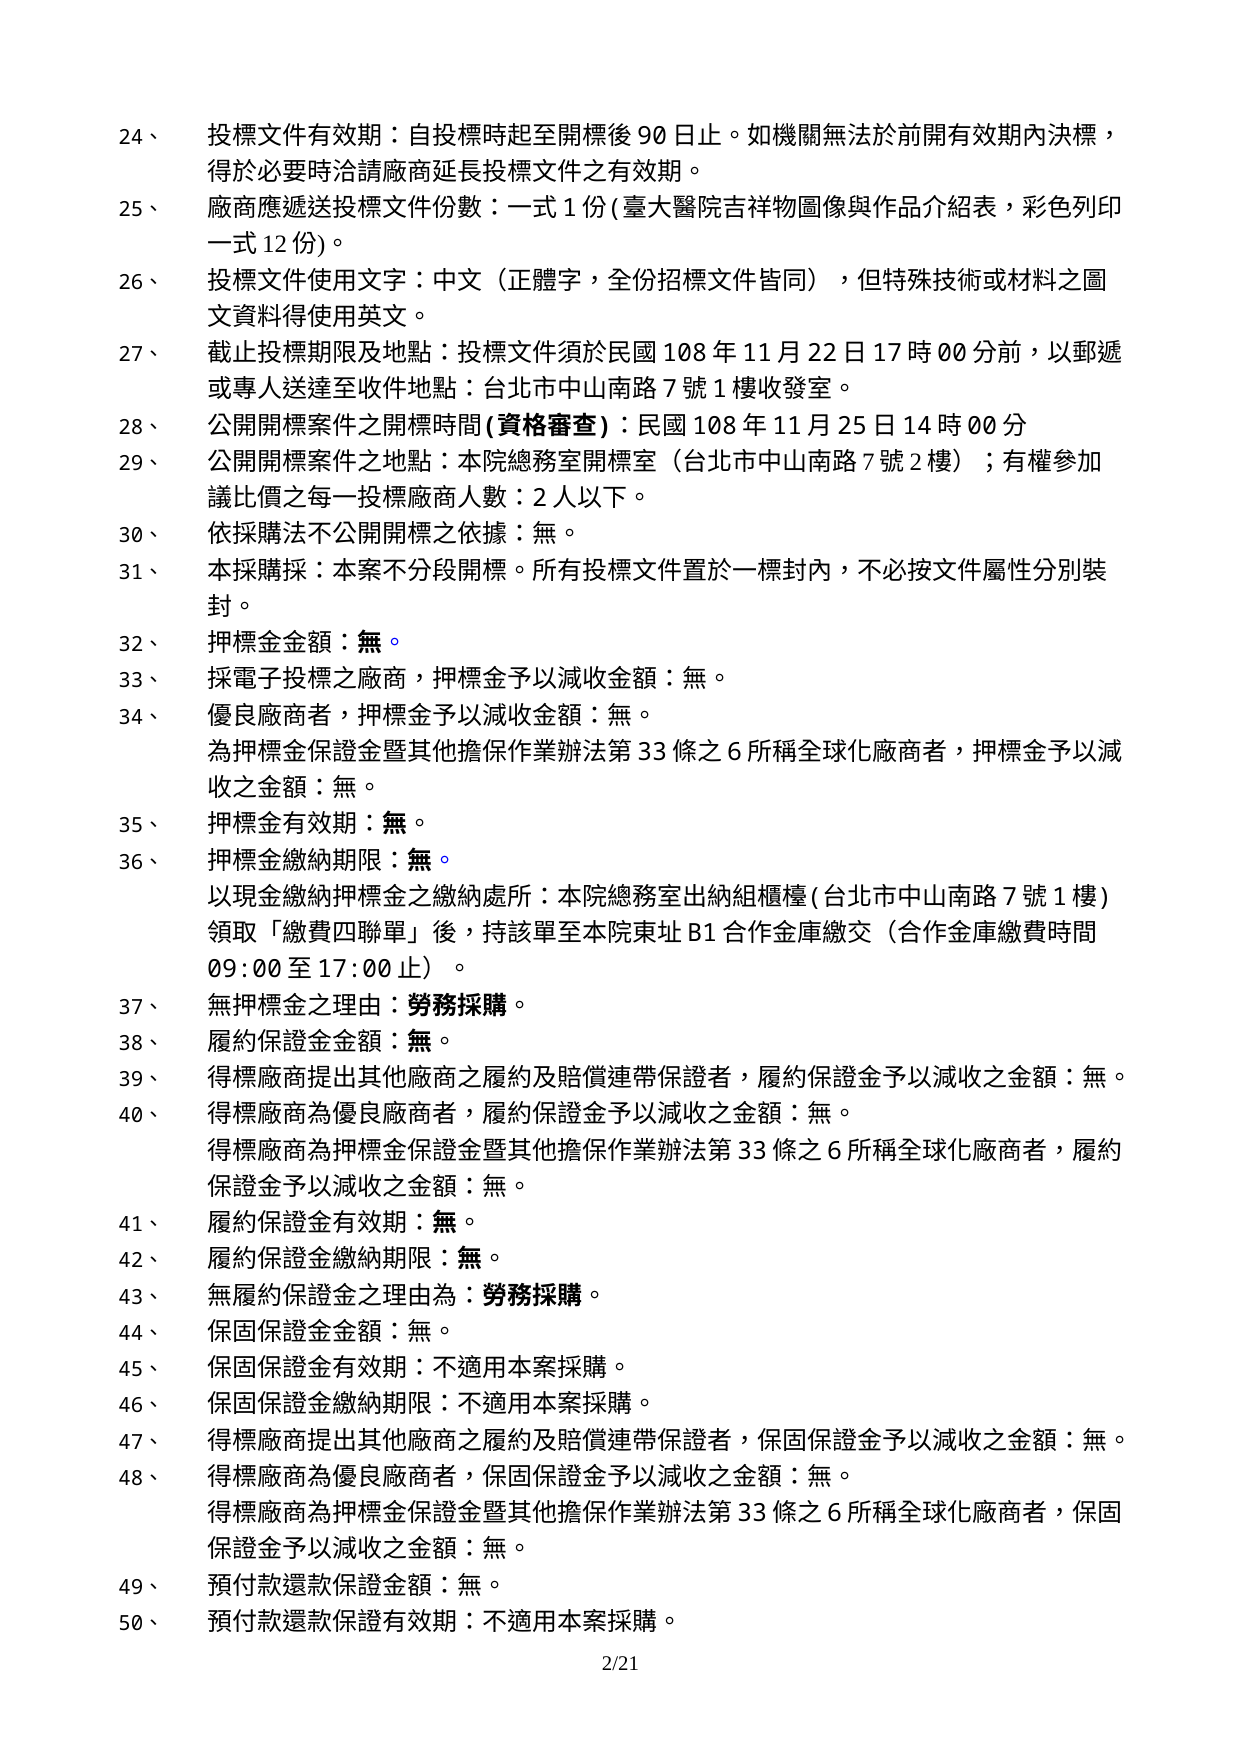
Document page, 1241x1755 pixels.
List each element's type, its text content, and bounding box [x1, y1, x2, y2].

list 履約保證金繳納期限：無。 [118, 1239, 1122, 1275]
list 保固保證金繳納期限：不適用本案採購。 [118, 1384, 1122, 1420]
list 採電子投標之廠商，押標金予以減收金額：無。 [118, 659, 1122, 695]
list 押標金繳納期限：無。 [118, 840, 1122, 876]
list 得標廠商為優良廠商者，保固保證金予以減收之金額：無。 得標廠商為押標金保證金暨其他擔保作業辦法第33條之6所稱全球化廠商者，保固保證金予以減收之金額：無。 [118, 1456, 1122, 1565]
list 投標文件使用文字：中文（正體字，全份招標文件皆同），但特殊技術或材料之圖文資料得使用英文。 [118, 260, 1122, 333]
list 得標廠商為優良廠商者，履約保證金予以減收之金額：無。 得標廠商為押標金保證金暨其他擔保作業辦法第33條之6所稱全球化廠商者，履約保證金予以減收之金額：無。 [118, 1094, 1122, 1203]
list 押標金金額：無。 [118, 623, 1122, 659]
list 廠商應遞送投標文件份數：一式1份(臺大醫院吉祥物圖像與作品介紹表，彩色列印一式12份)。 [118, 188, 1122, 260]
list 優良廠商者，押標金予以減收金額：無。 為押標金保證金暨其他擔保作業辦法第33條之6所稱全球化廠商者，押標金予以減收之金額：無。 [118, 695, 1122, 804]
list 履約保證金金額：無。 [118, 1021, 1122, 1058]
list 保固保證金有效期：不適用本案採購。 [118, 1348, 1122, 1384]
list 公開開標案件之地點：本院總務室開標室（台北市中山南路7號2樓）；有權參加議比價之每一投標廠商人數：2人以下。 [118, 441, 1122, 514]
list 預付款還款保證有效期：不適用本案採購。 [118, 1601, 1122, 1638]
list 預付款還款保證金額：無。 [118, 1565, 1122, 1601]
text 以現金繳納押標金之繳納處所：本院總務室出納組櫃檯(台北市中山南路7號1樓)領取「繳費四聯單」後，持該單至本院東址B1合作金庫繳交（合作金庫繳費時間09:00至17:00止）。 [207, 876, 1122, 985]
list 本採購採：本案不分段開標。所有投標文件置於一標封內，不必按文件屬性分別裝封。 [118, 550, 1122, 623]
list 依採購法不公開開標之依據：無。 [118, 514, 1122, 550]
list 無押標金之理由：勞務採購。 [118, 985, 1122, 1021]
list 截止投標期限及地點：投標文件須於民國108年11月22日17時00分前，以郵遞或專人送達至收件地點：台北市中山南路7號1樓收發室。 [118, 333, 1122, 405]
list 押標金有效期：無。 [118, 804, 1122, 840]
list 保固保證金金額：無。 [118, 1311, 1122, 1348]
list 履約保證金有效期：無。 [118, 1203, 1122, 1239]
list 公開開標案件之開標時間(資格審查)：民國108年11月25日14時00分 [118, 405, 1122, 441]
list 得標廠商提出其他廠商之履約及賠償連帶保證者，履約保證金予以減收之金額：無。 [118, 1058, 1122, 1094]
list 投標文件有效期：自投標時起至開標後90日止。如機關無法於前開有效期內決標，得於必要時洽請廠商延長投標文件之有效期。 [118, 115, 1122, 188]
list 無履約保證金之理由為：勞務採購。 [118, 1275, 1122, 1311]
list 得標廠商提出其他廠商之履約及賠償連帶保證者，保固保證金予以減收之金額：無。 [118, 1420, 1122, 1456]
